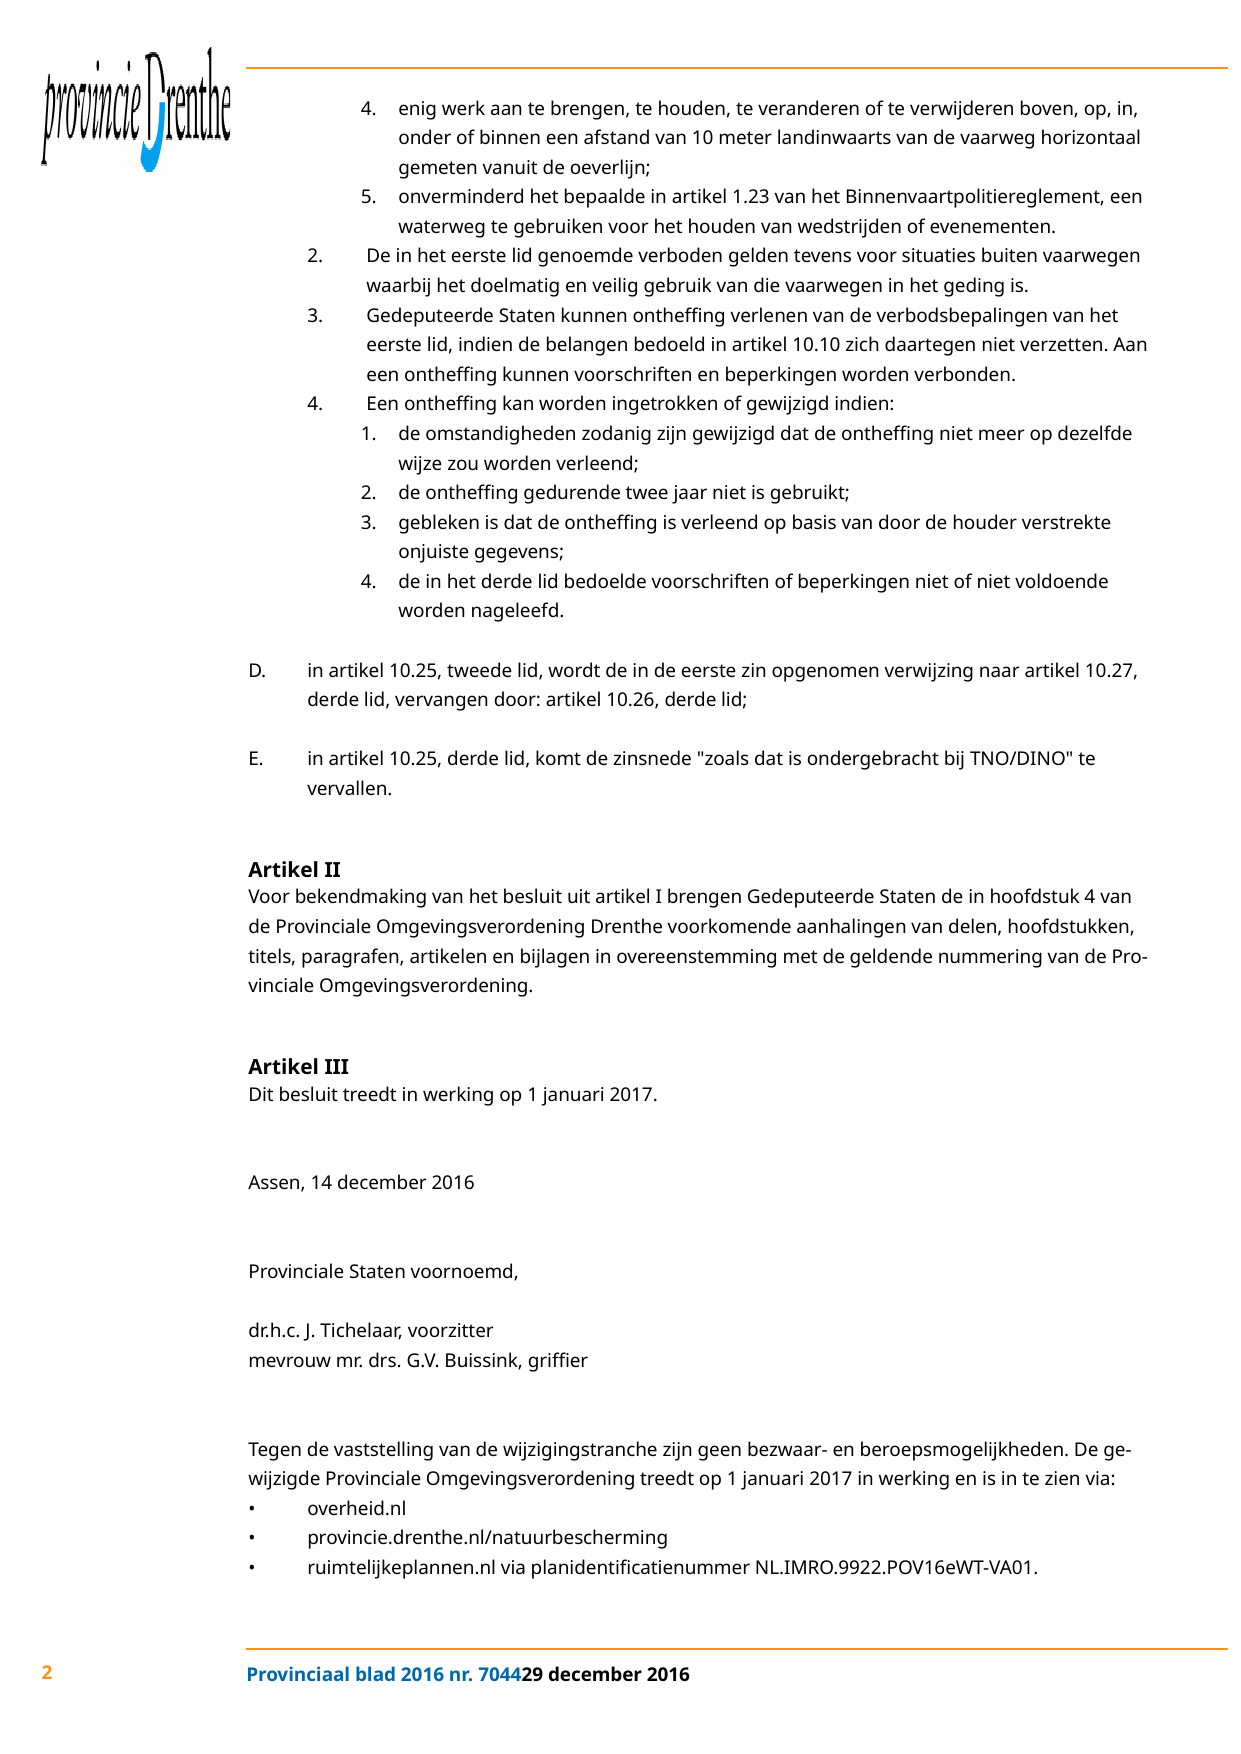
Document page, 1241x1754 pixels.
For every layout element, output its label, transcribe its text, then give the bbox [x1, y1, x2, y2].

list Een ontheffing kan worden ingetrokken of gewijzigd indien: [307, 391, 1152, 416]
list provincie.drenthe.nl/natuurbescherming [248, 1524, 1152, 1550]
list Gedeputeerde Staten kunnen ontheffing verlenen van de verbodsbepalingen van het eerste lid, indien de belangen bedoeld in artikel 10.10 zich daartegen niet verzetten. Aan een ontheffing kunnen voorschriften en beperkingen worden verbonden. [307, 302, 1152, 387]
list in artikel 10.25, tweede lid, wordt de in de eerste zin opgenomen verwijzing naar artikel 10.27, derde lid, vervangen door: artikel 10.26, derde lid; [248, 657, 1152, 712]
text dr.h.c. J. Tichelaar, voorzitter [248, 1317, 1152, 1343]
list de omstandigheden zodanig zijn gewijzigd dat de ontheffing niet meer op dezelfde wijze zou worden verleend; [361, 420, 1152, 476]
list enig werk aan te brengen, te houden, te veranderen of te verwijderen boven, op, in, onder of binnen een afstand van 10 meter landinwaarts van de vaarweg horizontaal gemeten vanuit de oeverlijn; [361, 95, 1152, 180]
list gebleken is dat de ontheffing is verleend op basis van door de houder verstrekte onjuiste gegevens; [361, 509, 1152, 564]
list overheid.nl [248, 1495, 1152, 1521]
picture [41, 47, 231, 172]
text Artikel II [248, 855, 1152, 884]
list onverminderd het bepaalde in artikel 1.23 van het Binnenvaartpolitiereglement, een waterweg te gebruiken voor het houden van wedstrijden of evenementen. [361, 183, 1152, 239]
text Artikel III [248, 1052, 1152, 1081]
text Dit besluit treedt in werking op 1 januari 2017. [248, 1081, 1152, 1107]
list De in het eerste lid genoemde verboden gelden tevens voor situaties buiten vaarwegen waarbij het doelmatig en veilig gebruik van die vaarwegen in het geding is. [307, 243, 1152, 298]
text Provinciale Staten voornoemd, [248, 1258, 1152, 1284]
list ruimtelijkeplannen.nl via planidentificatienummer NL.IMRO.9922.POV16eWT-VA01. [248, 1554, 1152, 1580]
text Tegen de vaststelling van de wijzigingstranche zijn geen bezwaar- en beroepsmogelijkheden. De ge-wijzigde Provinciale Omgevingsverordening treedt op 1 januari 2017 in werking en is in te zien via: [248, 1436, 1152, 1491]
list de ontheffing gedurende twee jaar niet is gebruikt; [361, 479, 1152, 505]
text mevrouw mr. drs. G.V. Buissink, griffier [248, 1347, 1152, 1373]
list in artikel 10.25, derde lid, komt de zinsnede "zoals dat is ondergebracht bij TNO/DINO" te vervallen. [248, 746, 1152, 801]
text Assen, 14 december 2016 [248, 1169, 1152, 1195]
text Voor bekendmaking van het besluit uit artikel I brengen Gedeputeerde Staten de in hoofdstuk 4 van de Provinciale Omgevingsverordening Drenthe voorkomende aanhalingen van delen, hoofdstukken, titels, paragrafen, artikelen en bijlagen in overeenstemming met de geldende nummering van de Pro-vinciale Omgevingsverordening. [248, 884, 1152, 998]
list de in het derde lid bedoelde voorschriften of beperkingen niet of niet voldoende worden nageleefd. [361, 568, 1152, 623]
